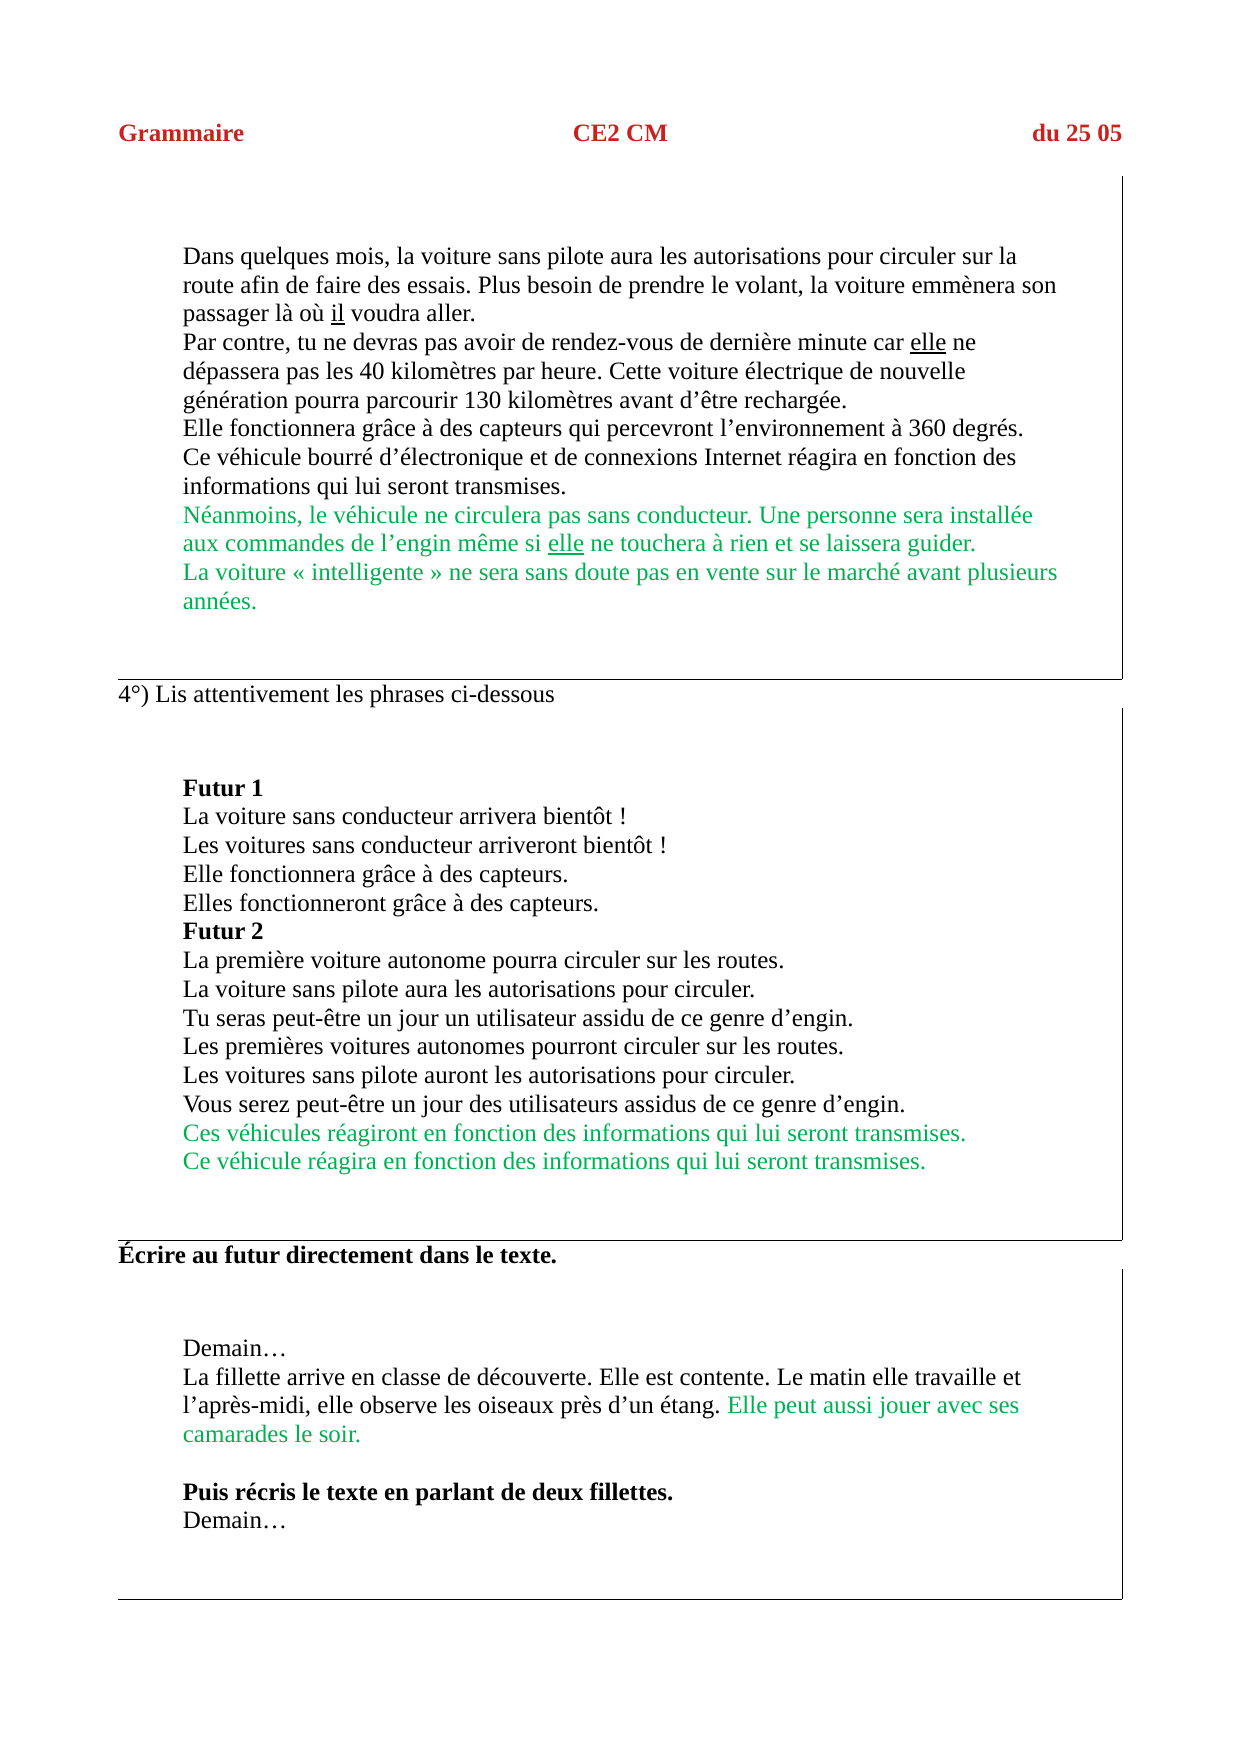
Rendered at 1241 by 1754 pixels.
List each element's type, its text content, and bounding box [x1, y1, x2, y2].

text Les voitures sans conducteur arriveront bientôt ! [118, 830, 1122, 859]
text Écrire au futur directement dans le texte. [118, 1240, 1122, 1268]
text Elle fonctionnera grâce à des capteurs. [118, 859, 1122, 888]
text Puis récris le texte en parlant de deux fillettes. [118, 1477, 1122, 1506]
text 4°) Lis attentivement les phrases ci-dessous [118, 679, 1122, 708]
text Demain… [118, 1268, 1122, 1362]
text Futur 1 [118, 708, 1122, 801]
text La voiture « intelligente » ne sera sans doute pas en vente sur le marché avant plusieurs années. [118, 557, 1122, 679]
text Ces véhicules réagiront en fonction des informations qui lui seront transmises. [118, 1118, 1122, 1146]
text La première voiture autonome pourra circuler sur les routes. [118, 945, 1122, 974]
text Elle fonctionnera grâce à des capteurs qui percevront l’environnement à 360 degrés. Ce véhicule bourré d’électronique et de connexions Internet réagira en fonction des informations qui lui seront transmises. [118, 413, 1122, 500]
text La voiture sans pilote aura les autorisations pour circuler. [118, 974, 1122, 1003]
text Ce véhicule réagira en fonction des informations qui lui seront transmises. [118, 1146, 1122, 1240]
text Néanmoins, le véhicule ne circulera pas sans conducteur. Une personne sera installée aux commandes de l’engin même si elle ne touchera à rien et se laissera guider. [118, 500, 1122, 557]
text La voiture sans conducteur arrivera bientôt ! [118, 801, 1122, 830]
text Dans quelques mois, la voiture sans pilote aura les autorisations pour circuler sur la route afin de faire des essais. Plus besoin de prendre le volant, la voiture emmènera son passager là où il voudra aller. [118, 176, 1122, 327]
text Les premières voitures autonomes pourront circuler sur les routes. [118, 1031, 1122, 1060]
text La fillette arrive en classe de découverte. Elle est contente. Le matin elle travaille et l’après-midi, elle observe les oiseaux près d’un étang. Elle peut aussi jouer avec ses camarades le soir. [118, 1362, 1122, 1448]
text Elles fonctionneront grâce à des capteurs. [118, 888, 1122, 916]
text Les voitures sans pilote auront les autorisations pour circuler. [118, 1060, 1122, 1089]
text Demain… [118, 1506, 1122, 1599]
text Tu seras peut-être un jour un utilisateur assidu de ce genre d’engin. [118, 1003, 1122, 1031]
text Vous serez peut-être un jour des utilisateurs assidus de ce genre d’engin. [118, 1089, 1122, 1118]
text Futur 2 [118, 916, 1122, 945]
text Par contre, tu ne devras pas avoir de rendez-vous de dernière minute car elle ne dépassera pas les 40 kilomètres par heure. Cette voiture électrique de nouvelle génération pourra parcourir 130 kilomètres avant d’être rechargée. [118, 327, 1122, 413]
